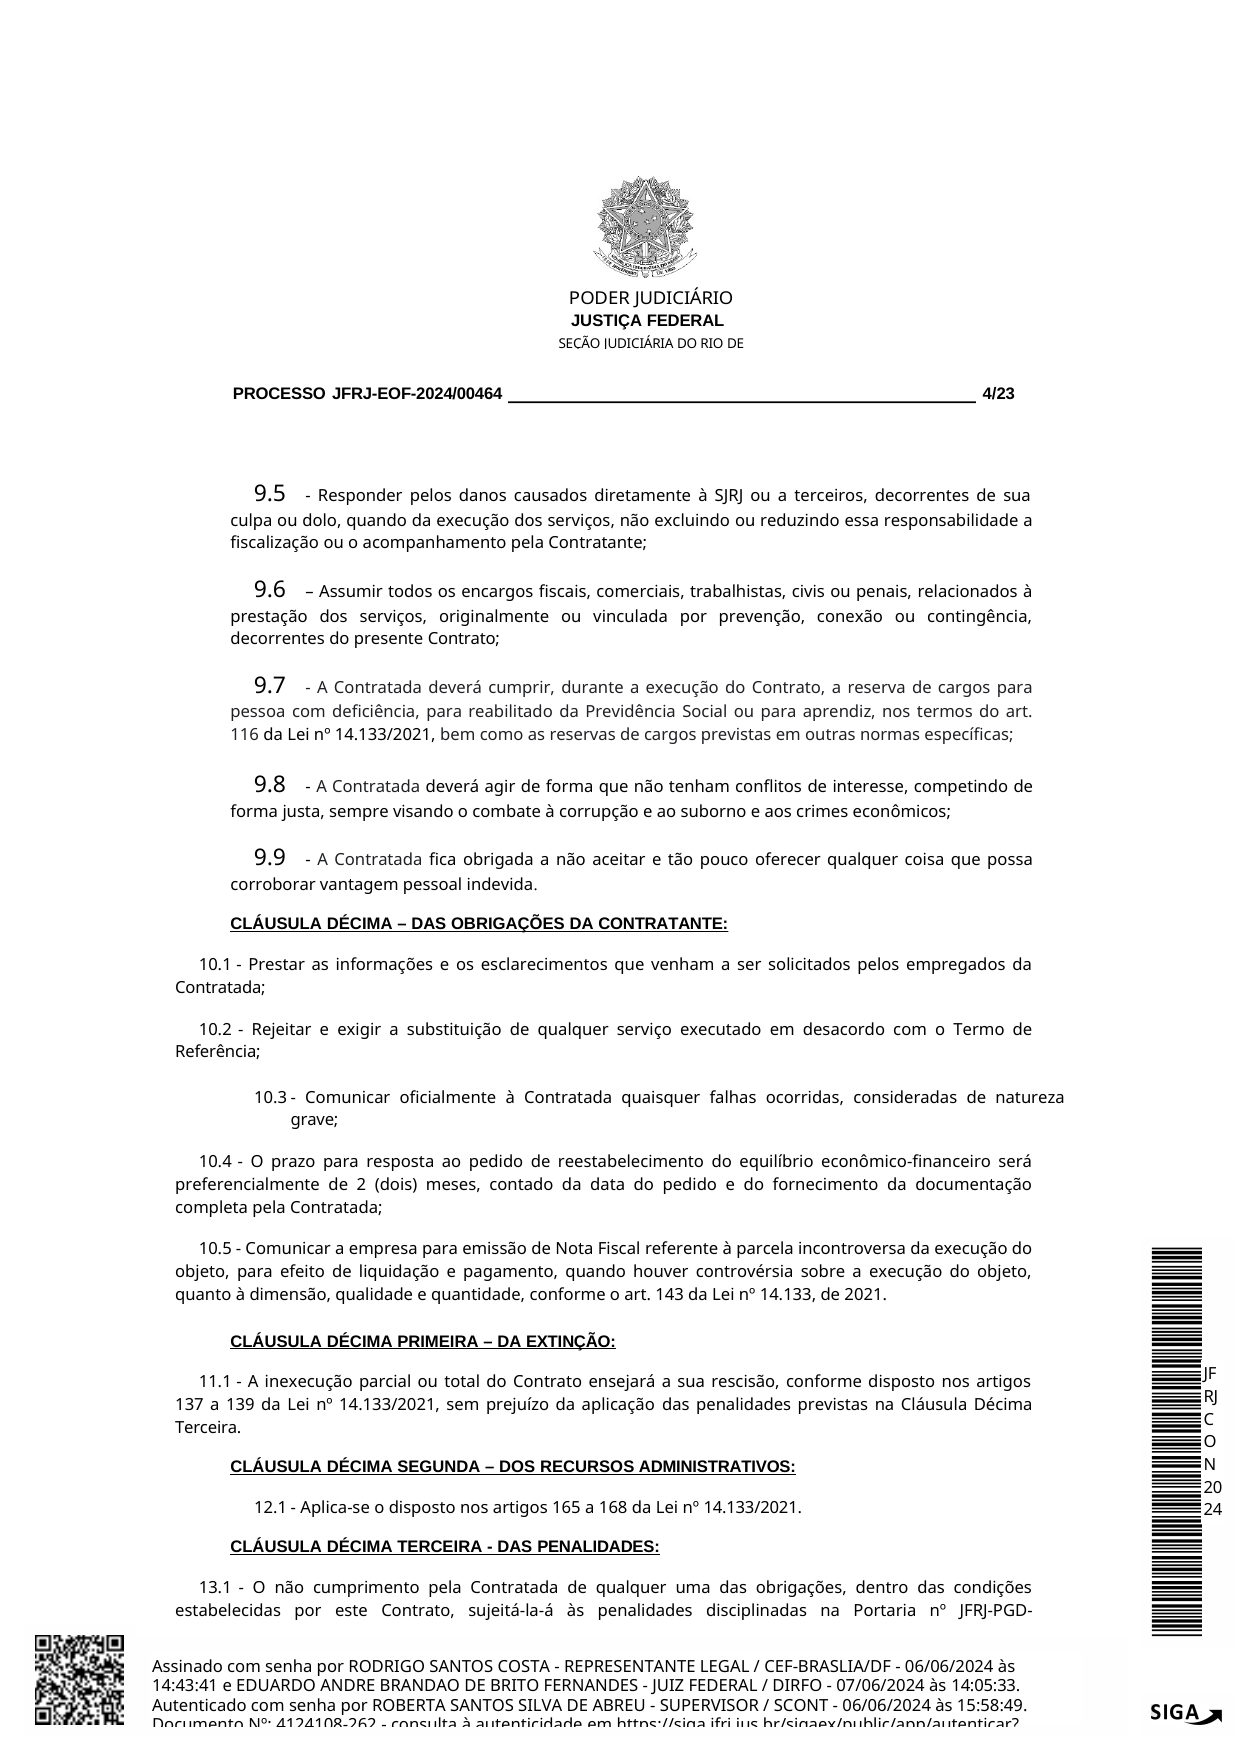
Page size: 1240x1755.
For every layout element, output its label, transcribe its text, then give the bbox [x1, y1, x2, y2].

subtitle CLÁUSULA DÉCIMA PRIMEIRA – DA EXTINÇÃO: [230, 1331, 1064, 1351]
list - A Contratada deverá agir de forma que não tenham conflitos de interesse, competindo de forma justa, sempre visando o combate à corrupção e ao suborno e aos crimes econômicos; [230, 768, 1033, 822]
list - A Contratada fica obrigada a não aceitar e tão pouco oferecer qualquer coisa que possa corroborar vantagem pessoal indevida. [230, 841, 1033, 895]
list – Assumir todos os encargos fiscais, comerciais, trabalhistas, civis ou penais, relacionados à prestação dos serviços, originalmente ou vinculada por prevenção, conexão ou contingência, decorrentes do presente Contrato; [230, 573, 1033, 649]
list - Responder pelos danos causados diretamente à SJRJ ou a terceiros, decorrentes de sua culpa ou dolo, quando da execução dos serviços, não excluindo ou reduzindo essa responsabilidade a fiscalização ou o acompanhamento pela Contratante; [230, 477, 1033, 554]
list - O não cumprimento pela Contratada de qualquer uma das obrigações, dentro das condições estabelecidas por este Contrato, sujeitá-la-á às penalidades disciplinadas na Portaria nº JFRJ-PGD- [175, 1576, 1033, 1621]
subtitle CLÁUSULA DÉCIMA SEGUNDA – DOS RECURSOS ADMINISTRATIVOS: [230, 1457, 1064, 1476]
list - A Contratada deverá cumprir, durante a execução do Contrato, a reserva de cargos para pessoa com deficiência, para reabilitado da Previdência Social ou para aprendiz, nos termos do art. 116 da Lei nº 14.133/2021, bem como as reservas de cargos previstas em outras normas específicas; [230, 669, 1033, 745]
list - O prazo para resposta ao pedido de reestabelecimento do equilíbrio econômico-financeiro será preferencialmente de 2 (dois) meses, contado da data do pedido e do fornecimento da documentação completa pela Contratada; [175, 1150, 1033, 1218]
text JFRJCON202400026 [1203, 1362, 1224, 1524]
list - Rejeitar e exigir a substituição de qualquer serviço executado em desacordo com o Termo de Referência; [175, 1017, 1033, 1062]
list - Prestar as informações e os esclarecimentos que venham a ser solicitados pelos empregados da Contratada; [175, 953, 1033, 998]
list - Comunicar a empresa para emissão de Nota Fiscal referente à parcela incontroversa da execução do objeto, para efeito de liquidação e pagamento, quando houver controvérsia sobre a execução do objeto, quanto à dimensão, qualidade e quantidade, conforme o art. 143 da Lei nº 14.133, de 2021. [175, 1237, 1033, 1305]
list - Comunicar oficialmente à Contratada quaisquer falhas ocorridas, consideradas de natureza grave; [254, 1085, 1064, 1131]
subtitle CLÁUSULA DÉCIMA – DAS OBRIGAÇÕES DA CONTRATANTE: [230, 914, 1064, 933]
subtitle CLÁUSULA DÉCIMA TERCEIRA - DAS PENALIDADES: [230, 1537, 1064, 1556]
list - A inexecução parcial ou total do Contrato ensejará a sua rescisão, conforme disposto nos artigos 137 a 139 da Lei nº 14.133/2021, sem prejuízo da aplicação das penalidades previstas na Cláusula Décima Terceira. [175, 1370, 1033, 1438]
list - Aplica-se o disposto nos artigos 165 a 168 da Lei nº 14.133/2021. [254, 1496, 1064, 1518]
